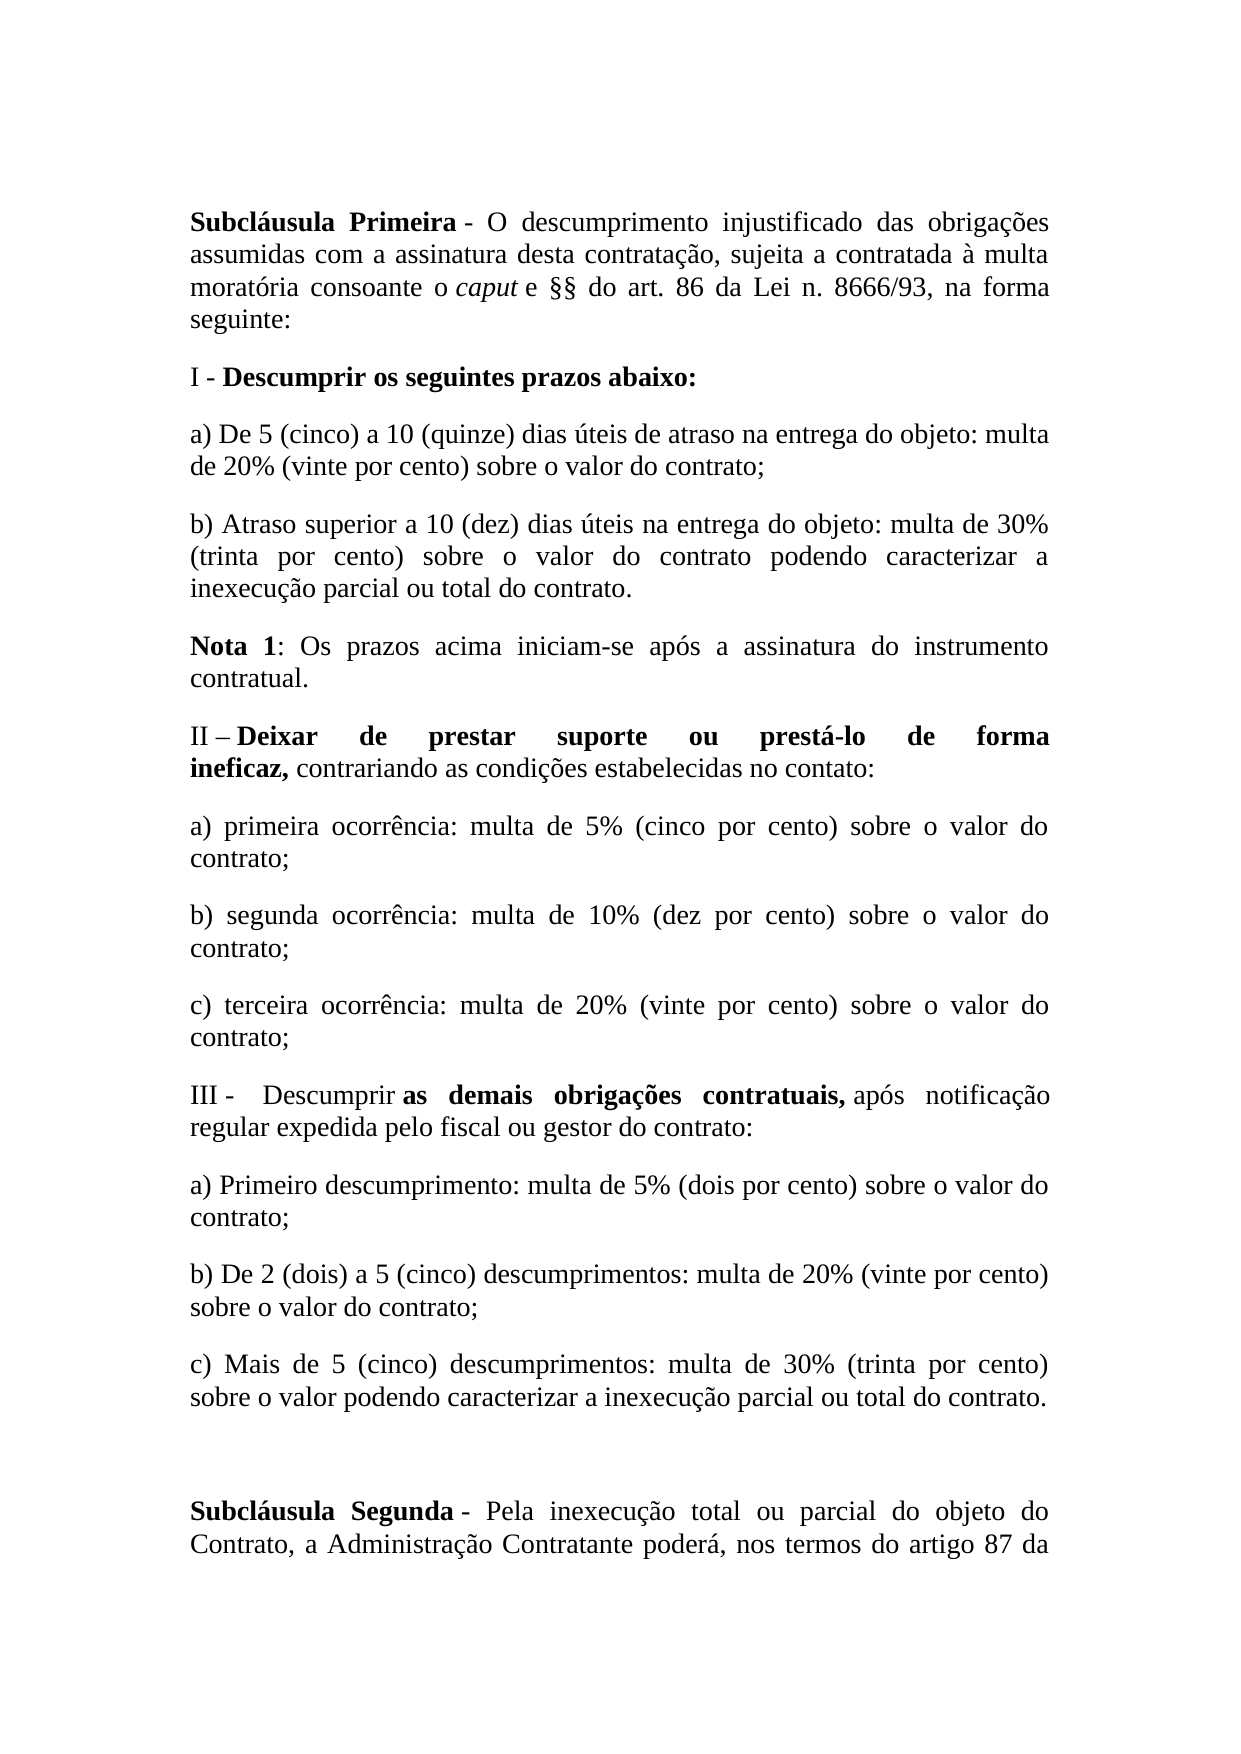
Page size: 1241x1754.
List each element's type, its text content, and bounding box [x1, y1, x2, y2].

text a) Primeiro descumprimento: multa de 5% (dois por cento) sobre o valor do contrato; [190, 1168, 1051, 1232]
text Subcláusula Segunda - Pela inexecução total ou parcial do objeto do Contrato, a Administração Contratante poderá, nos termos do artigo 87 da [190, 1494, 1051, 1559]
text Subcláusula Primeira - O descumprimento injustificado das obrigações assumidas com a assinatura desta contratação, sujeita a contratada à multa moratória consoante o caput e §§ do art. 86 da Lei n. 8666/93, na forma seguinte: [190, 205, 1051, 334]
text b) De 2 (dois) a 5 (cinco) descumprimentos: multa de 20% (vinte por cento) sobre o valor do contrato; [190, 1257, 1051, 1322]
text a) De 5 (cinco) a 10 (quinze) dias úteis de atraso na entrega do objeto: multa de 20% (vinte por cento) sobre o valor do contrato; [190, 417, 1051, 482]
text c) terceira ocorrência: multa de 20% (vinte por cento) sobre o valor do contrato; [190, 988, 1051, 1053]
text c) Mais de 5 (cinco) descumprimentos: multa de 30% (trinta por cento) sobre o valor podendo caracterizar a inexecução parcial ou total do contrato. [190, 1347, 1051, 1412]
text Nota 1: Os prazos acima iniciam-se após a assinatura do instrumento contratual. [190, 629, 1051, 694]
text b) segunda ocorrência: multa de 10% (dez por cento) sobre o valor do contrato; [190, 898, 1051, 963]
text I - Descumprir os seguintes prazos abaixo: [190, 359, 1051, 392]
text b) Atraso superior a 10 (dez) dias úteis na entrega do objeto: multa de 30% (trinta por cento) sobre o valor do contrato podendo caracterizar a inexecução parcial ou total do contrato. [190, 507, 1051, 604]
text II – Deixar de prestar suporte ou prestá-lo de forma ineficaz, contrariando as condições estabelecidas no contato: [190, 719, 1051, 783]
text a) primeira ocorrência: multa de 5% (cinco por cento) sobre o valor do contrato; [190, 808, 1051, 873]
text III - Descumprir as demais obrigações contratuais, após notificação regular expedida pelo fiscal ou gestor do contrato: [190, 1078, 1051, 1143]
